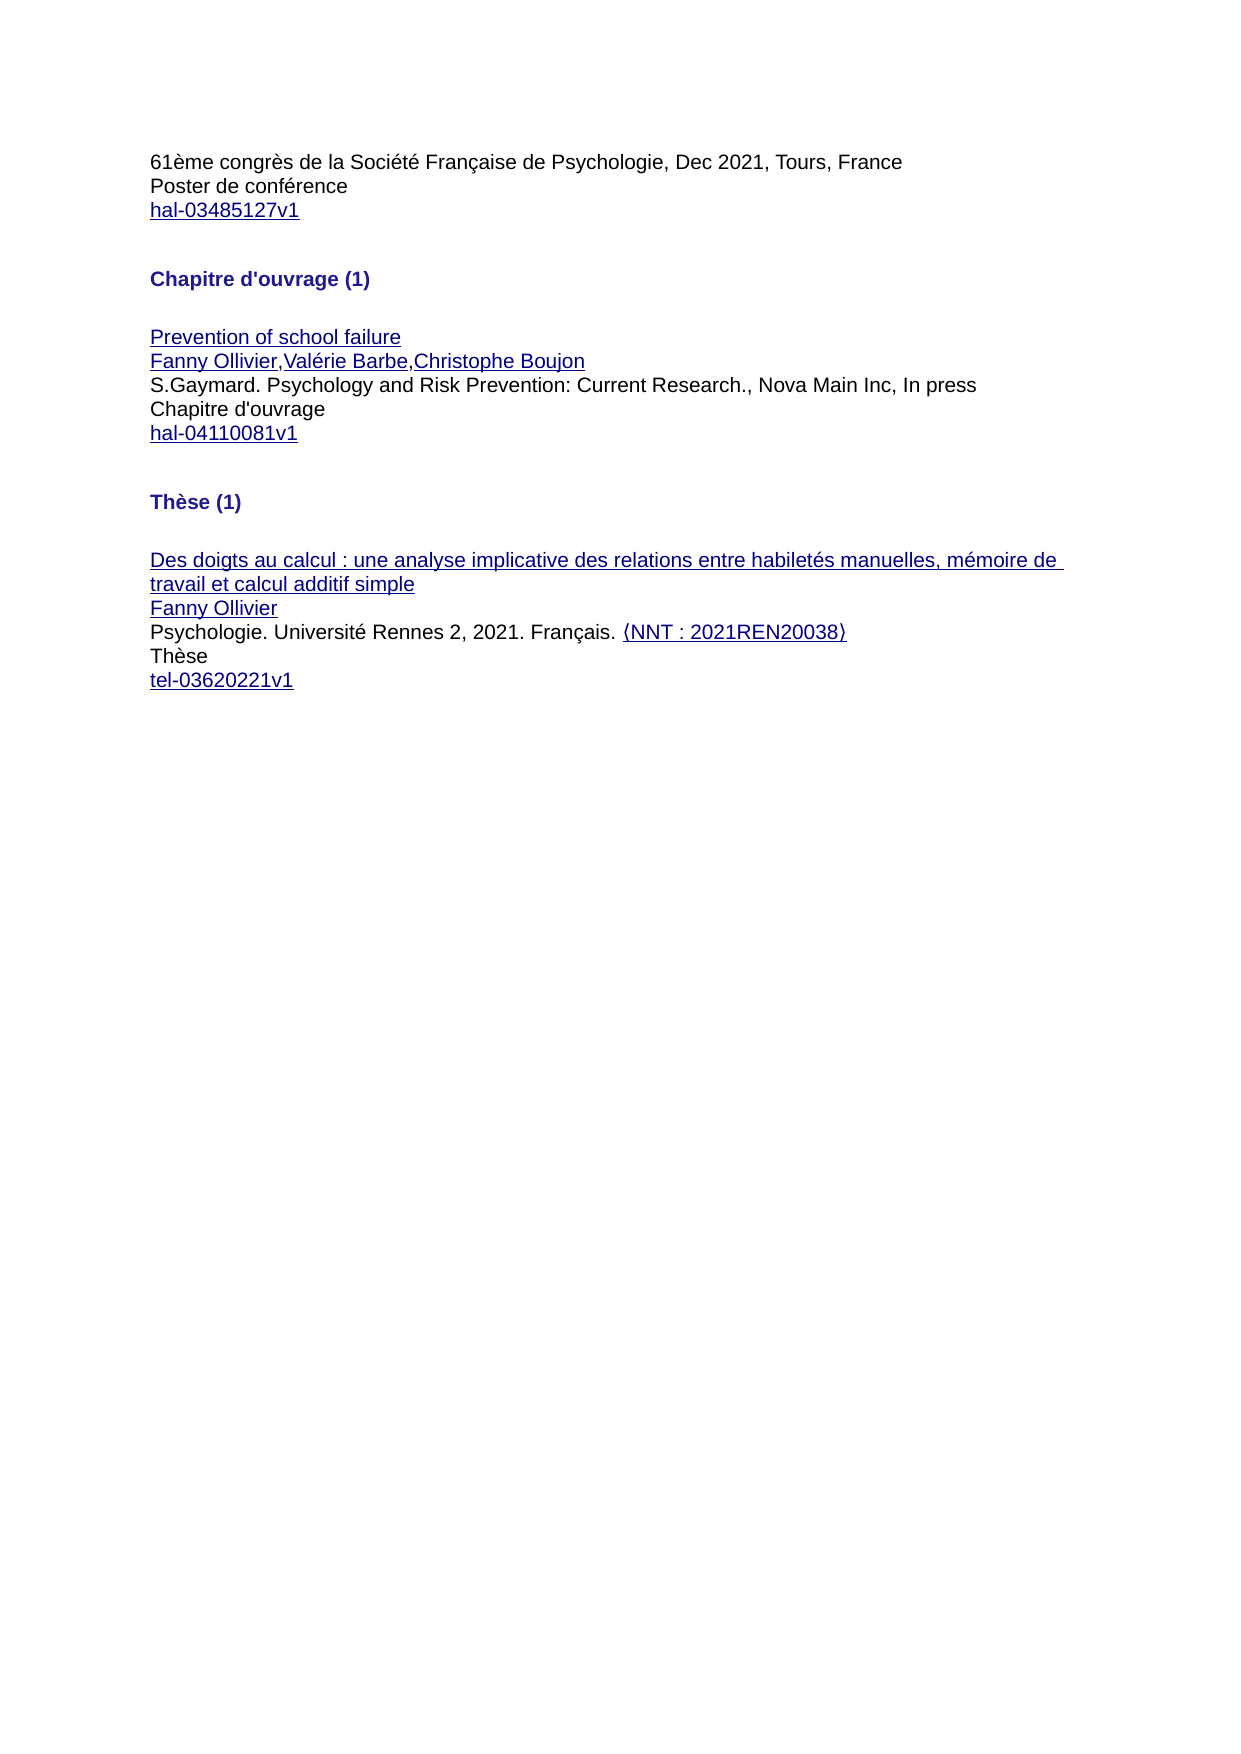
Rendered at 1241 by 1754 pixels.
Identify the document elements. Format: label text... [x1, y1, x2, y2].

table_cell 61ème congrès de la Société Française de Psychologie, Dec 2021, Tours, France Poster de conférence hal-03485127v1 [150, 150, 1090, 222]
subtitle Thèse (1) [150, 489, 1090, 513]
table_header Des doigts au calcul : une analyse implicative des relations entre habiletés manuelles, mémoire de travail et calcul additif simple Fanny Ollivier Psychologie. Université Rennes 2, 2021. Français. ⟨NNT : 2021REN20038⟩ Thèse tel-03620221v1 [150, 548, 1090, 692]
table_header Prevention of school failure Fanny Ollivier,Valérie Barbe,Christophe Boujon S.Gaymard. Psychology and Risk Prevention: Current Research., Nova Main Inc, In press Chapitre d'ouvrage hal-04110081v1 [150, 325, 1090, 445]
subtitle Chapitre d'ouvrage (1) [150, 267, 1090, 291]
